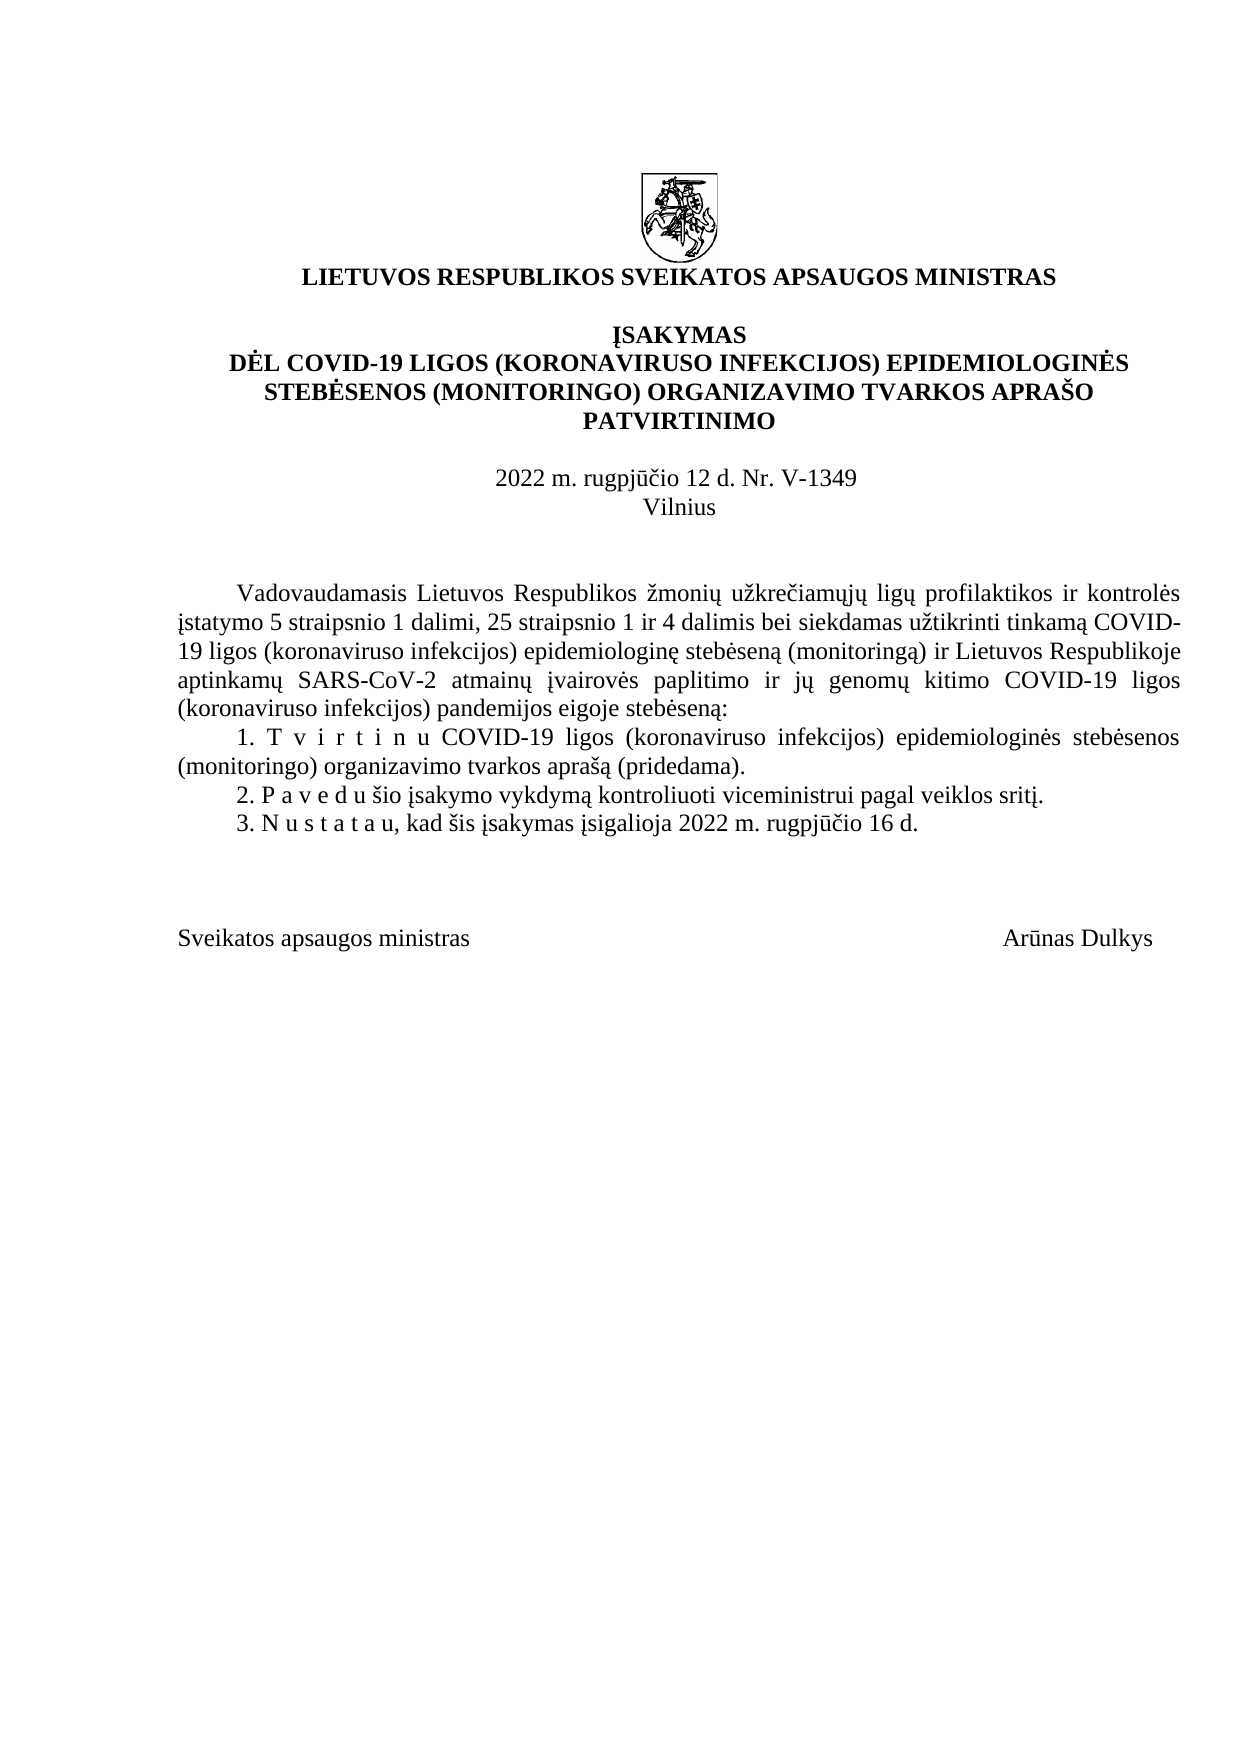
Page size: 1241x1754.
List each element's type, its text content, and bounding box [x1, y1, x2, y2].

text 2. P a v e d u šio įsakymo vykdymą kontroliuoti viceministrui pagal veiklos sritį. [177, 780, 1181, 808]
text LIETUVOS RESPUBLIKOS SVEIKATOS APSAUGOS MINISTRAS [177, 262, 1181, 291]
text Vadovaudamasis Lietuvos Respublikos žmonių užkrečiamųjų ligų profilaktikos ir kontrolės įstatymo 5 straipsnio 1 dalimi, 25 straipsnio 1 ir 4 dalimis bei siekdamas užtikrinti tinkamą COVID-19 ligos (koronaviruso infekcijos) epidemiologinę stebėseną (monitoringą) ir Lietuvos Respublikoje aptinkamų SARS-CoV-2 atmainų įvairovės paplitimo ir jų genomų kitimo COVID-19 ligos (koronaviruso infekcijos) pandemijos eigoje stebėseną: [177, 578, 1181, 722]
text ĮSAKYMAS [177, 320, 1181, 348]
text DĖL COVID-19 LIGOS (KORONAVIRUSO INFEKCIJOS) EPIDEMIOLOGINĖS STEBĖSENOS (MONITORINGO) ORGANIZAVIMO TVARKOS APRAŠO PATVIRTINIMO [177, 348, 1181, 435]
text 2022 m. rugpjūčio 12 d. Nr. V-1349 [177, 463, 1181, 492]
text Sveikatos apsaugos ministras Arūnas Dulkys [177, 923, 1181, 952]
text 1. T v i r t i n u COVID-19 ligos (koronaviruso infekcijos) epidemiologinės stebėsenos (monitoringo) organizavimo tvarkos aprašą (pridedama). [177, 722, 1181, 780]
text 3. N u s t a t a u, kad šis įsakymas įsigalioja 2022 m. rugpjūčio 16 d. [177, 808, 1181, 837]
text Vilnius [177, 492, 1181, 521]
